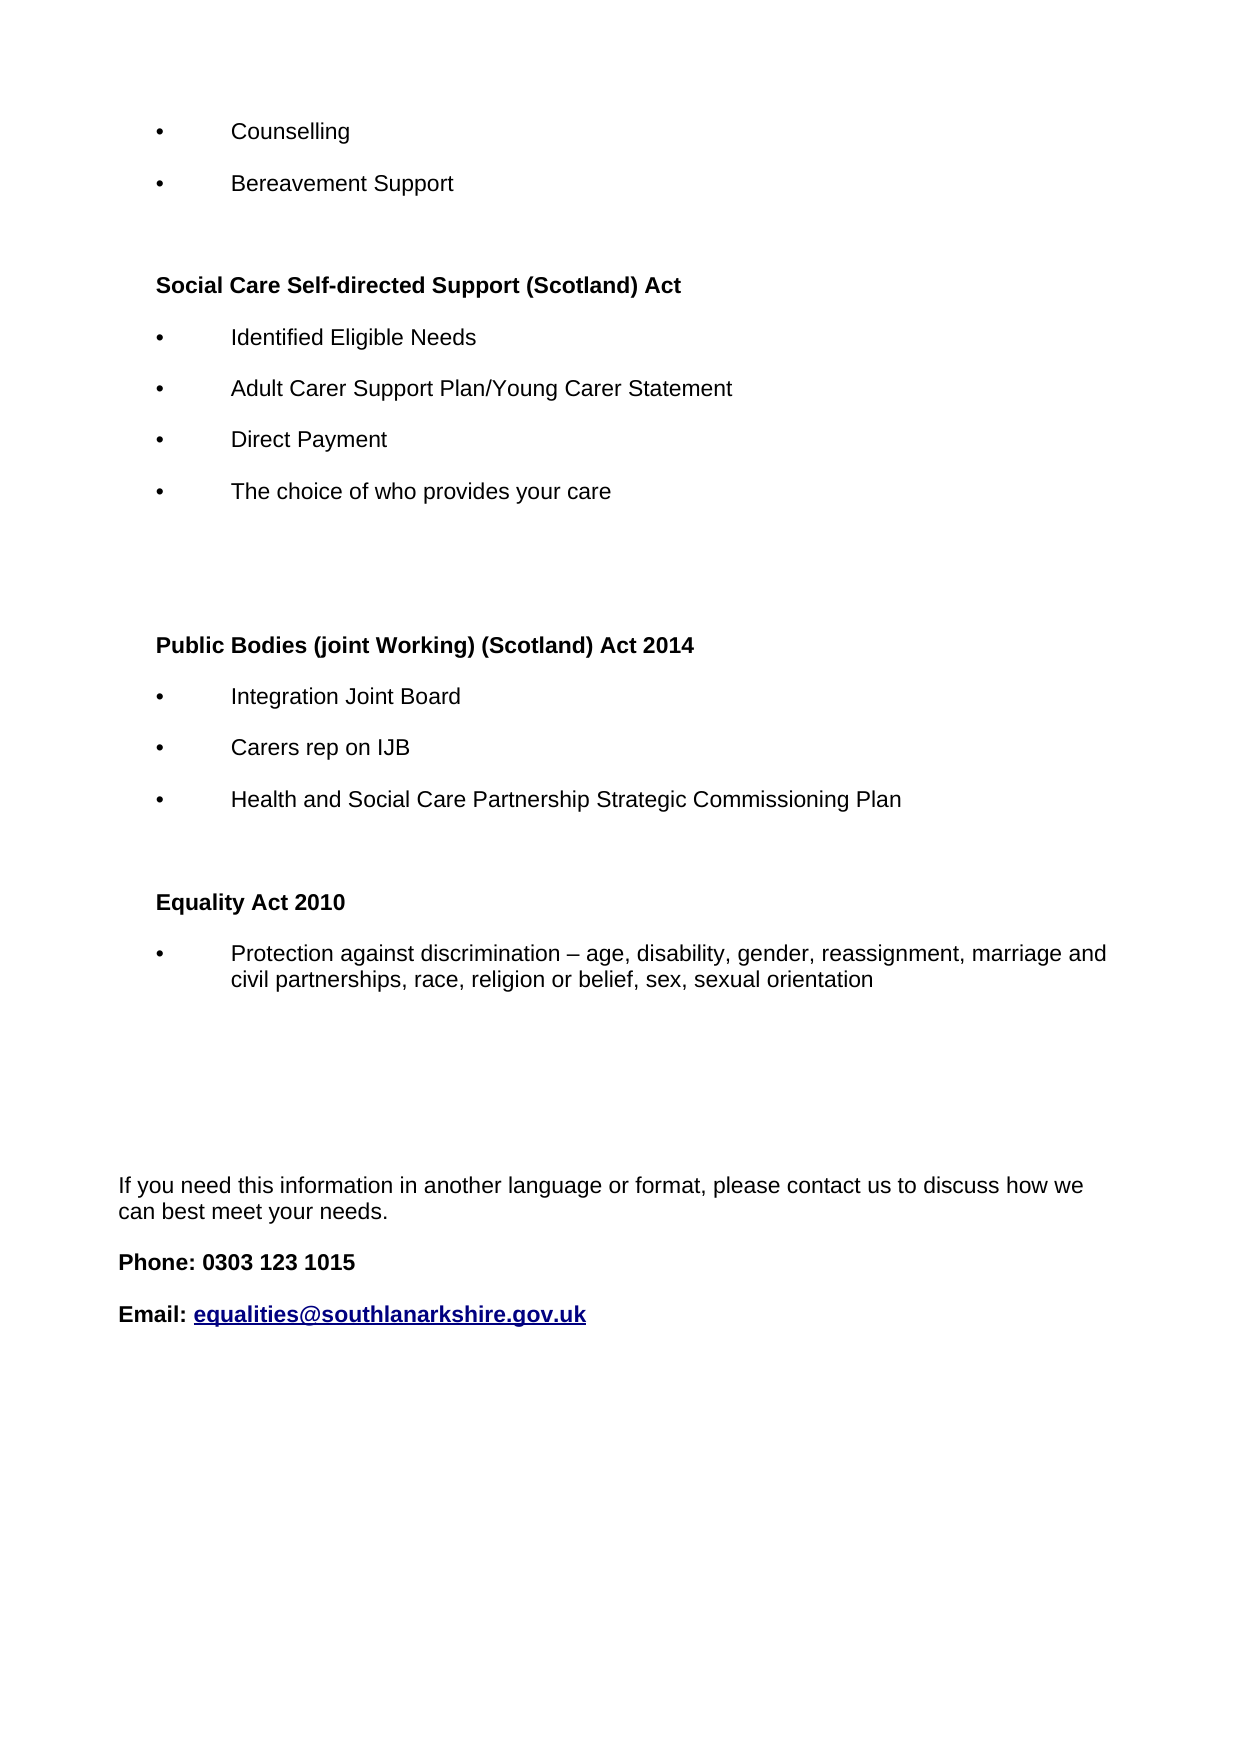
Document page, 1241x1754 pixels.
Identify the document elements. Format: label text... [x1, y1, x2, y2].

list Direct Payment [156, 426, 1122, 453]
text If you need this information in another language or format, please contact us to discuss how we can best meet your needs. [118, 1172, 1122, 1224]
list The choice of who provides your care [156, 478, 1122, 504]
text Equality Act 2010 [156, 888, 1122, 915]
list Adult Carer Support Plan/Young Carer Statement [156, 375, 1122, 401]
list Counselling [156, 118, 1122, 144]
text Social Care Self-directed Support (Scotland) Act [156, 272, 1122, 298]
text Phone: 0303 123 1015 [118, 1249, 1122, 1276]
list Health and Social Care Partnership Strategic Commissioning Plan [156, 786, 1122, 812]
list Integration Joint Board [156, 683, 1122, 709]
text Public Bodies (joint Working) (Scotland) Act 2014 [156, 632, 1122, 658]
list Carers rep on IJB [156, 734, 1122, 761]
list Protection against discrimination – age, disability, gender, reassignment, marriage and civil partnerships, race, religion or belief, sex, sexual orientation [156, 940, 1122, 992]
text Email: equalities@southlanarkshire.gov.uk [118, 1301, 1122, 1327]
list Bereavement Support [156, 169, 1122, 196]
list Identified Eligible Needs [156, 323, 1122, 350]
